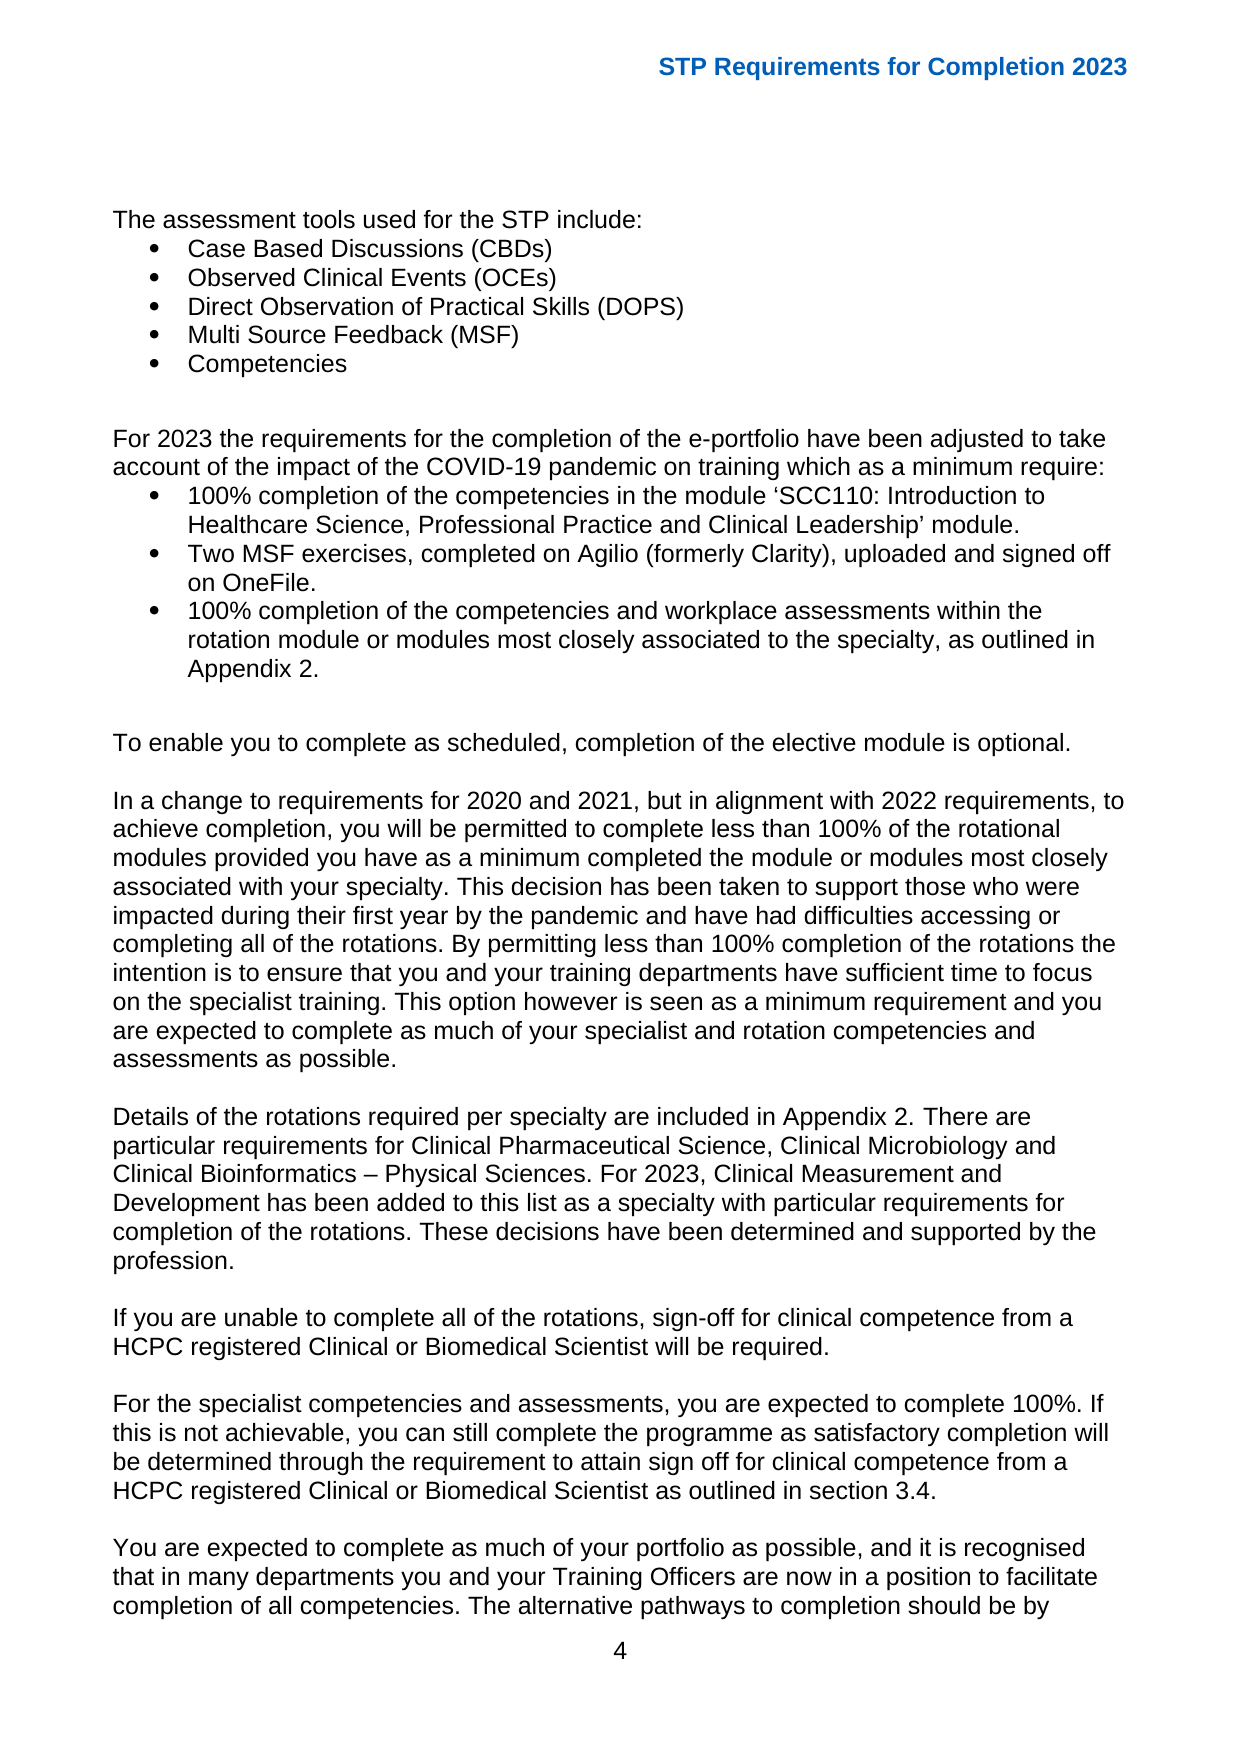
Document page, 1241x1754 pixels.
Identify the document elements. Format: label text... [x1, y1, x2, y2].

list 100% completion of the competencies in the module ‘SCC110: Introduction to Healthcare Science, Professional Practice and Clinical Leadership’ module. [150, 481, 1128, 539]
text For 2023 the requirements for the completion of the e-portfolio have been adjusted to take account of the impact of the COVID-19 pandemic on training which as a minimum require: [112, 424, 1128, 481]
text To enable you to complete as scheduled, completion of the elective module is optional. [112, 728, 1128, 757]
text The assessment tools used for the STP include: [112, 205, 1128, 234]
list Multi Source Feedback (MSF) [150, 321, 1128, 349]
list Competencies [150, 349, 1128, 378]
text In a change to requirements for 2020 and 2021, but in alignment with 2022 requirements, to achieve completion, you will be permitted to complete less than 100% of the rotational modules provided you have as a minimum completed the module or modules most closely associated with your specialty. This decision has been taken to support those who were impacted during their first year by the pandemic and have had difficulties accessing or completing all of the rotations. By permitting less than 100% completion of the rotations the intention is to ensure that you and your training departments have sufficient time to focus on the specialist training. This option however is seen as a minimum requirement and you are expected to complete as much of your specialist and rotation competencies and assessments as possible. [112, 786, 1128, 1073]
text For the specialist competencies and assessments, you are expected to complete 100%. If this is not achievable, you can still complete the programme as satisfactory completion will be determined through the requirement to attain sign off for clinical competence from a HCPC registered Clinical or Biomedical Scientist as outlined in section 3.4. [112, 1389, 1128, 1504]
list Observed Clinical Events (OCEs) [150, 263, 1128, 292]
list Two MSF exercises, completed on Agilio (formerly Clarity), uploaded and signed off on OneFile. [150, 539, 1128, 596]
text You are expected to complete as much of your portfolio as possible, and it is recognised that in many departments you and your Training Officers are now in a position to facilitate completion of all competencies. The alternative pathways to completion should be by [112, 1533, 1128, 1619]
list Direct Observation of Practical Skills (DOPS) [150, 292, 1128, 321]
text If you are unable to complete all of the rotations, sign-off for clinical competence from a HCPC registered Clinical or Biomedical Scientist will be required. [112, 1303, 1128, 1361]
text Details of the rotations required per specialty are included in Appendix 2. There are particular requirements for Clinical Pharmaceutical Science, Clinical Microbiology and Clinical Bioinformatics – Physical Sciences. For 2023, Clinical Measurement and Development has been added to this list as a specialty with particular requirements for completion of the rotations. These decisions have been determined and supported by the profession. [112, 1102, 1128, 1274]
list Case Based Discussions (CBDs) [150, 234, 1128, 263]
list 100% completion of the competencies and workplace assessments within the rotation module or modules most closely associated to the specialty, as outlined in Appendix 2. [150, 596, 1128, 683]
